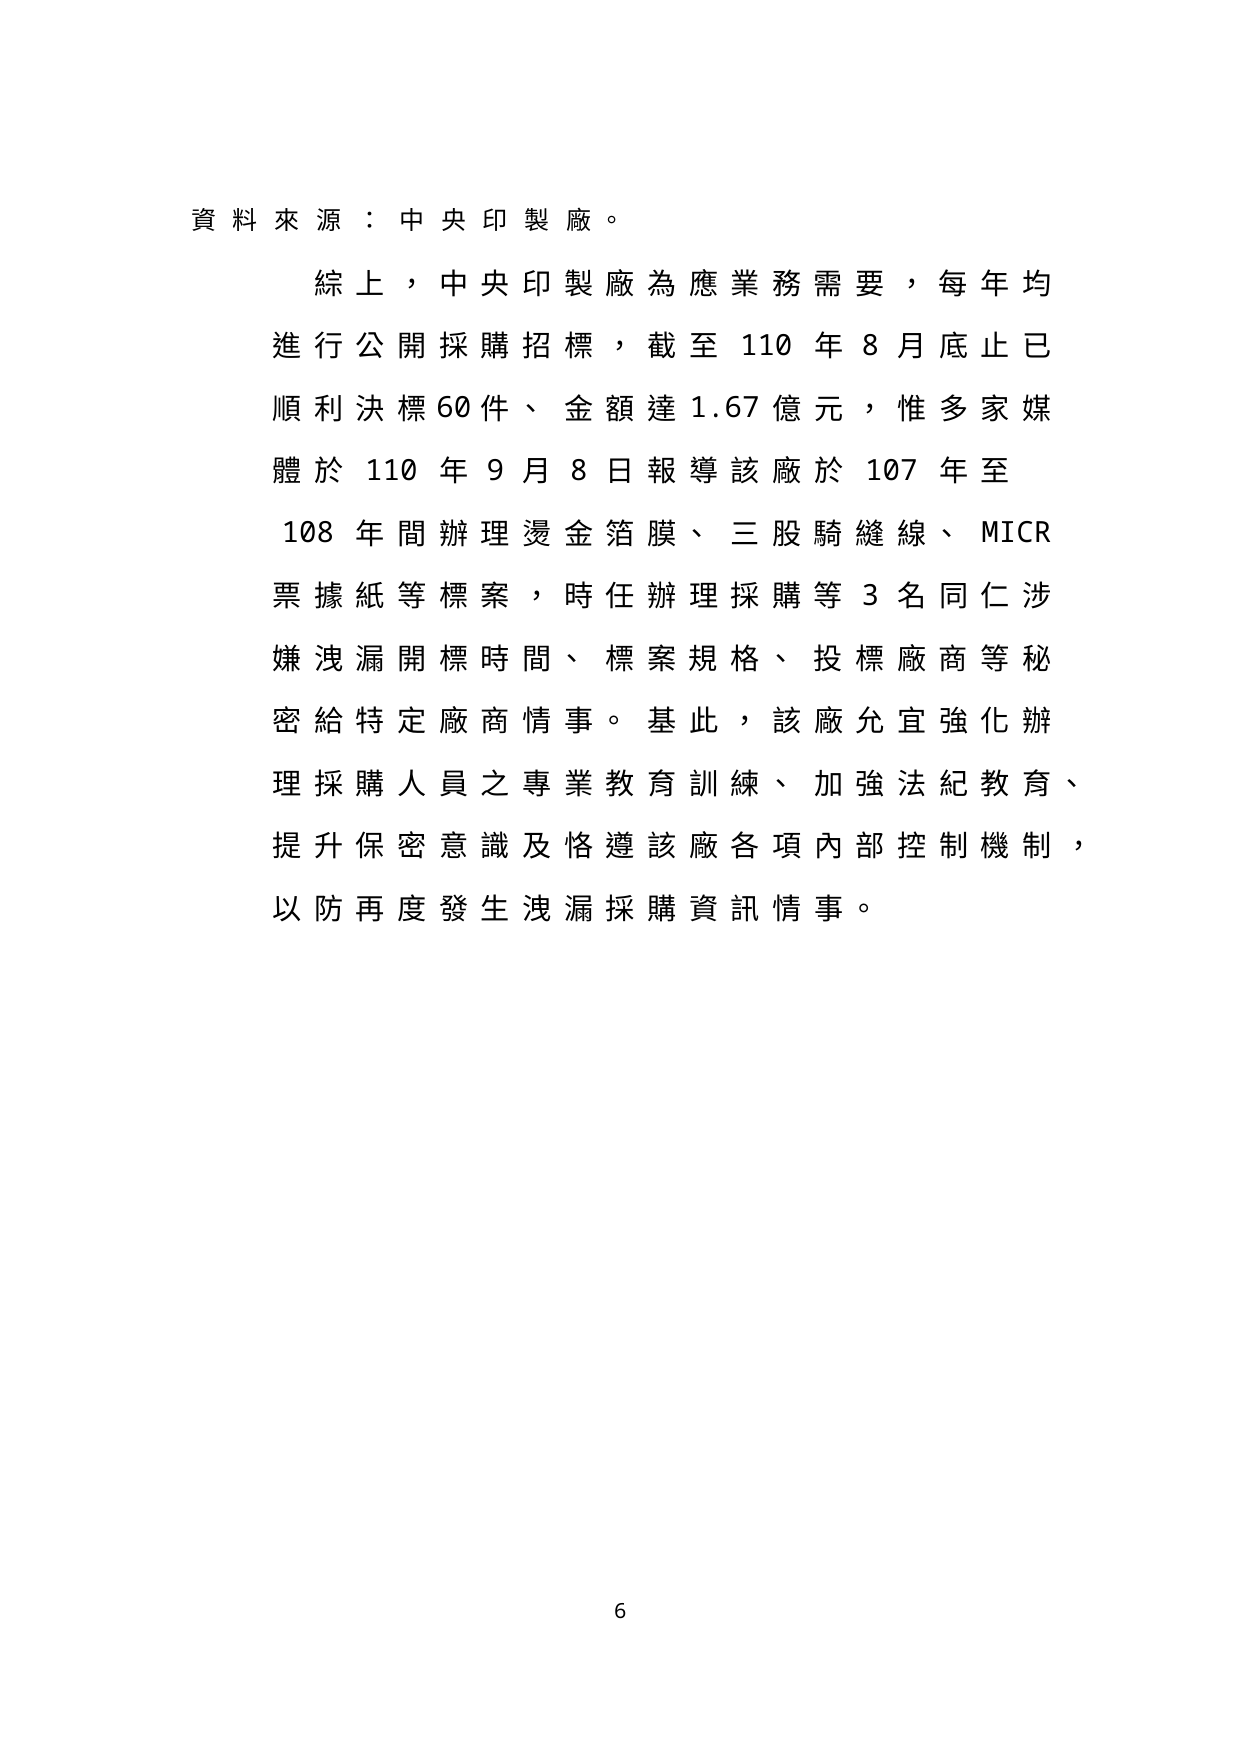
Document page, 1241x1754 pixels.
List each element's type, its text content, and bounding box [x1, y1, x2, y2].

text 綜上，中央印製廠為應業務需要，每年均進行公開採購招標，截至110年8月底止已順利決標60件、金額達1.67億元，惟多家媒體於110年9月8日報導該廠於107年至108年間辦理燙金箔膜、三股騎縫線、MICR票據紙等標案，時任辦理採購等3名同仁涉嫌洩漏開標時間、標案規格、投標廠商等秘密給特定廠商情事。基此，該廠允宜強化辦理採購人員之專業教育訓練、加強法紀教育、提升保密意識及恪遵該廠各項內部控制機制，以防再度發生洩漏採購資訊情事。 [242, 240, 1058, 927]
text 資料來源：中央印製廠。 [183, 177, 1058, 240]
